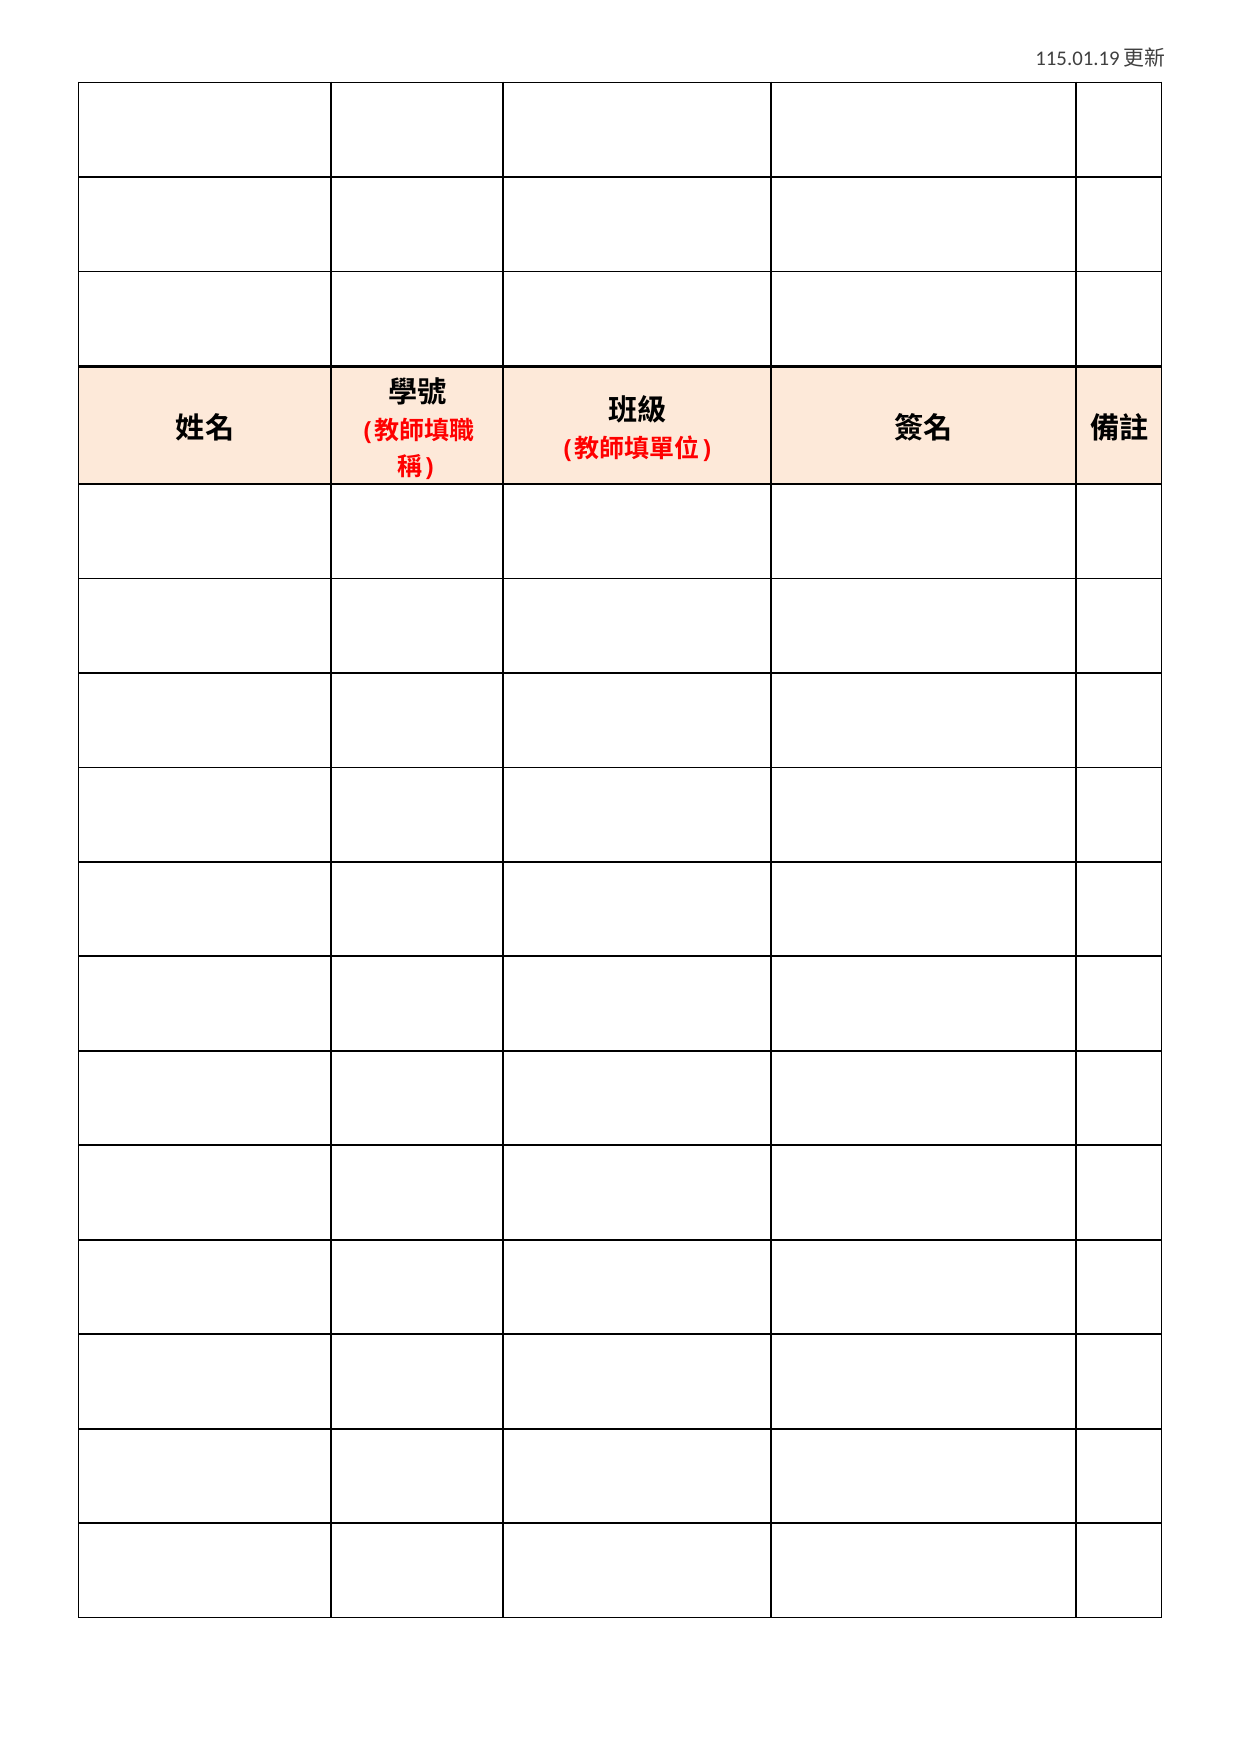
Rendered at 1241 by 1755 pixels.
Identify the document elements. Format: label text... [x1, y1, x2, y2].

table_cell 學號 (教師填職稱) [332, 368, 502, 483]
table_cell [1077, 863, 1161, 955]
table_cell [79, 863, 330, 955]
table_cell 班級 (教師填單位) [504, 368, 770, 483]
table_cell [1077, 1430, 1161, 1522]
table_cell [772, 1524, 1075, 1617]
table_cell [1077, 1052, 1161, 1144]
table_cell [332, 83, 502, 176]
table_cell [1077, 579, 1161, 672]
table_cell [1077, 272, 1161, 365]
table_cell [504, 863, 770, 955]
table_cell [504, 1052, 770, 1144]
table_cell [332, 485, 502, 577]
table_cell 簽名 [772, 368, 1075, 483]
table_cell [79, 1241, 330, 1333]
table_cell [504, 485, 770, 577]
table_cell [504, 83, 770, 176]
table_cell [332, 768, 502, 861]
table_cell 備註 [1077, 368, 1161, 483]
table_cell [772, 1052, 1075, 1144]
table_cell [1077, 1241, 1161, 1333]
table_cell [504, 579, 770, 672]
table_cell [332, 1335, 502, 1428]
table_cell [79, 83, 330, 176]
table_cell [332, 1241, 502, 1333]
table_cell [504, 1430, 770, 1522]
table_cell [79, 178, 330, 271]
table_cell [772, 674, 1075, 766]
table_cell [332, 579, 502, 672]
table_cell [504, 1146, 770, 1239]
table_cell 姓名 [79, 368, 330, 483]
table_cell [332, 863, 502, 955]
table_cell [504, 957, 770, 1050]
table_cell [332, 1052, 502, 1144]
table_cell [1077, 1146, 1161, 1239]
table_cell [1077, 1335, 1161, 1428]
table_cell [772, 1430, 1075, 1522]
table_cell [79, 957, 330, 1050]
table_cell [1077, 674, 1161, 766]
table_cell [79, 1524, 330, 1617]
table_cell [79, 485, 330, 577]
table_cell [772, 768, 1075, 861]
table_cell [79, 579, 330, 672]
table_cell [772, 579, 1075, 672]
table_cell [1077, 485, 1161, 577]
table_cell [79, 1430, 330, 1522]
table_cell [332, 1146, 502, 1239]
table_cell [332, 674, 502, 766]
table_cell [504, 272, 770, 365]
table_cell [332, 957, 502, 1050]
table_cell [332, 178, 502, 271]
table_cell [772, 1241, 1075, 1333]
table_cell [772, 178, 1075, 271]
table_cell [79, 674, 330, 766]
table_cell [79, 1335, 330, 1428]
table_cell [1077, 957, 1161, 1050]
table_cell [1077, 768, 1161, 861]
table_cell [772, 863, 1075, 955]
table_cell [504, 1524, 770, 1617]
table_cell [79, 272, 330, 365]
table_cell [504, 768, 770, 861]
table_cell [504, 178, 770, 271]
table_cell [79, 1146, 330, 1239]
table_cell [772, 1146, 1075, 1239]
table_cell [79, 768, 330, 861]
table_cell [504, 1335, 770, 1428]
table_cell [772, 485, 1075, 577]
table_cell [79, 1052, 330, 1144]
table_cell [332, 1430, 502, 1522]
table_cell [772, 1335, 1075, 1428]
table_cell [332, 1524, 502, 1617]
table_cell [504, 674, 770, 766]
table_cell [772, 957, 1075, 1050]
table_cell [1077, 1524, 1161, 1617]
table_cell [772, 83, 1075, 176]
table_cell [1077, 178, 1161, 271]
table_cell [332, 272, 502, 365]
table_cell [1077, 83, 1161, 176]
table_cell [772, 272, 1075, 365]
table_cell [504, 1241, 770, 1333]
